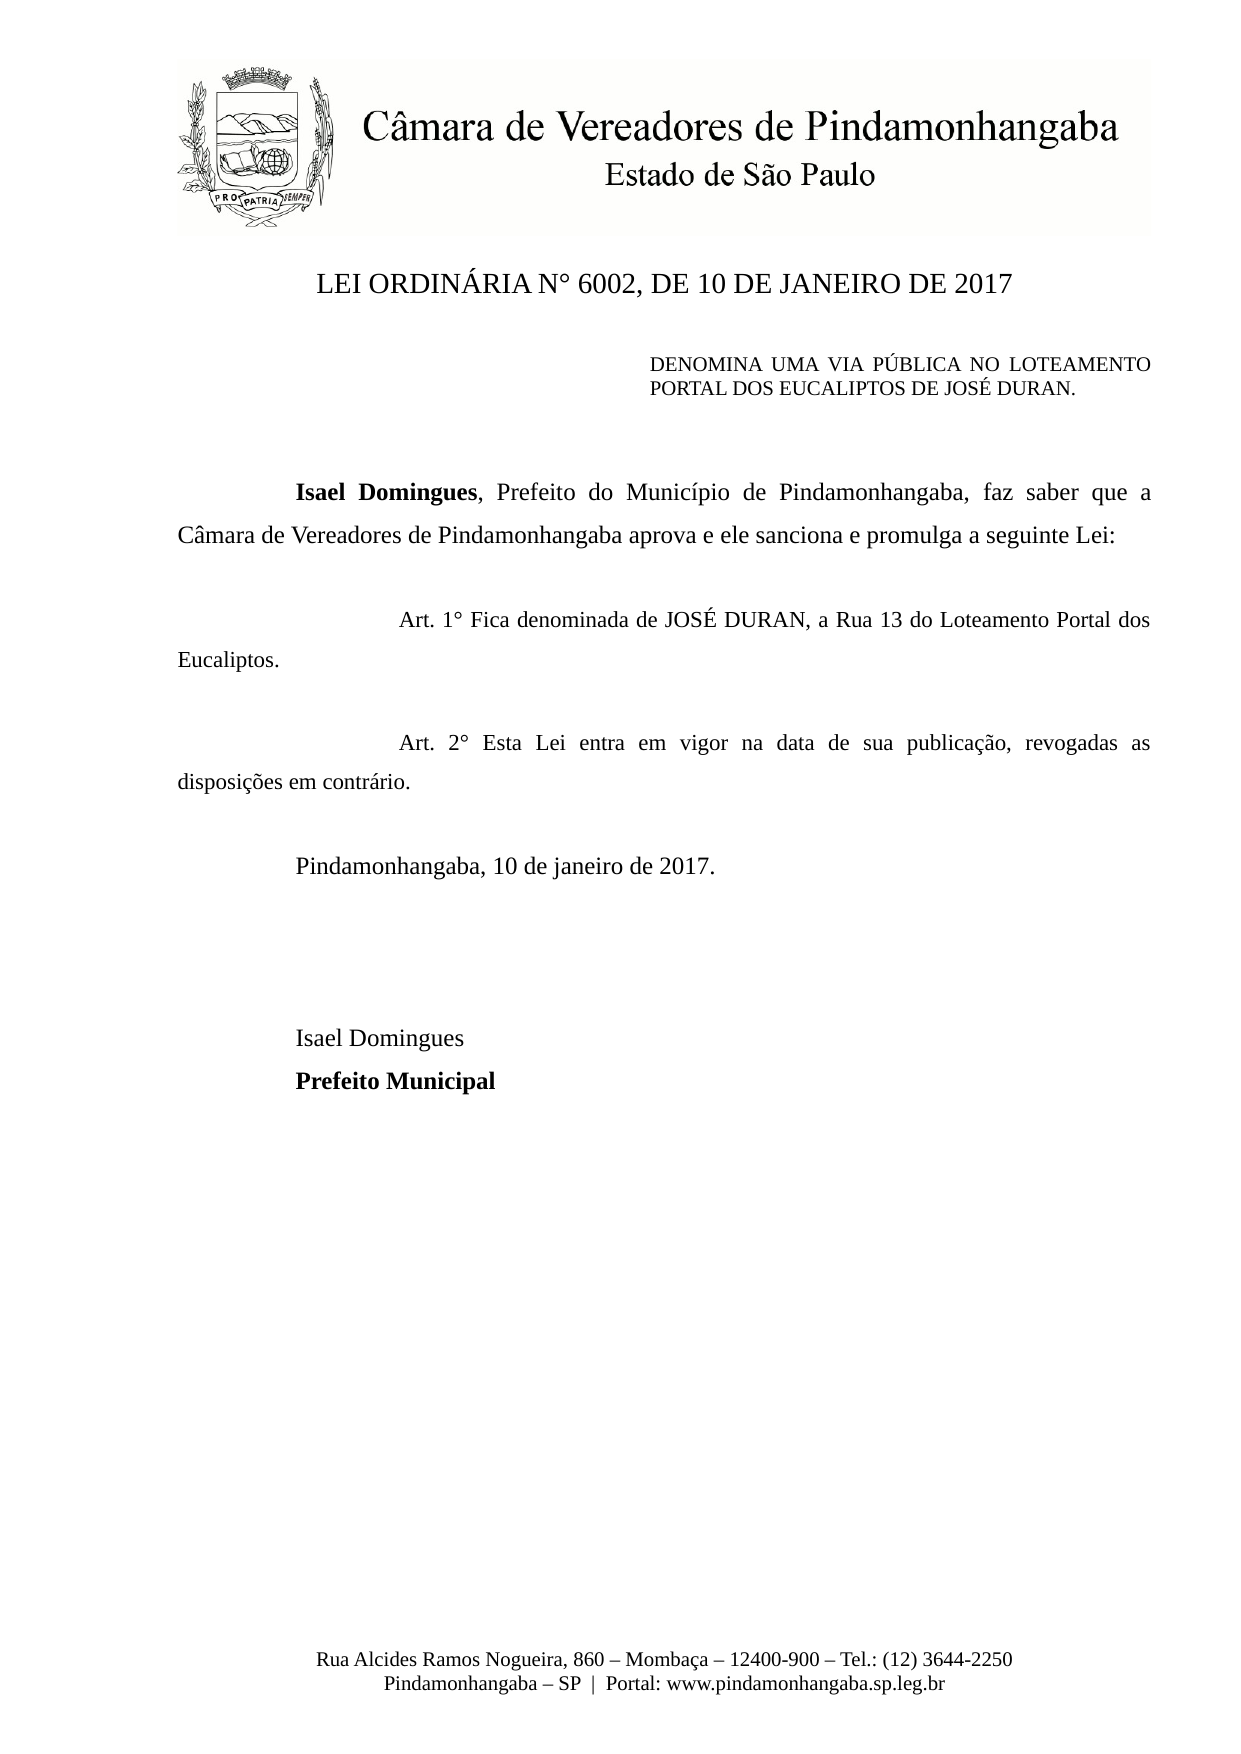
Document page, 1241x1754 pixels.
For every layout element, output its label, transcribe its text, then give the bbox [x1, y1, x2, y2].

text Isael Domingues [177, 1023, 1152, 1052]
picture [177, 59, 1152, 236]
text LEI ORDINÁRIA N° 6002, de 10 de janeiro de 2017 [177, 266, 1152, 299]
text DENOMINA UMA VIA PÚBLICA NO LOTEAMENTO PORTAL DOS EUCALIPTOS DE JOSÉ DURAN. [649, 352, 1152, 400]
text Pindamonhangaba, 10 de janeiro de 2017. [177, 851, 1152, 879]
text Isael Domingues, Prefeito do Município de Pindamonhangaba, faz saber que a Câmara de Vereadores de Pindamonhangaba aprova e ele sanciona e promulga a seguinte Lei: [177, 477, 1152, 549]
text Art. 2° Esta Lei entra em vigor na data de sua publicação, revogadas as disposições em contrário. [177, 729, 1152, 794]
text Prefeito Municipal [177, 1066, 1152, 1095]
text Art. 1° Fica denominada de JOSÉ DURAN, a Rua 13 do Loteamento Portal dos Eucaliptos. [177, 607, 1152, 672]
